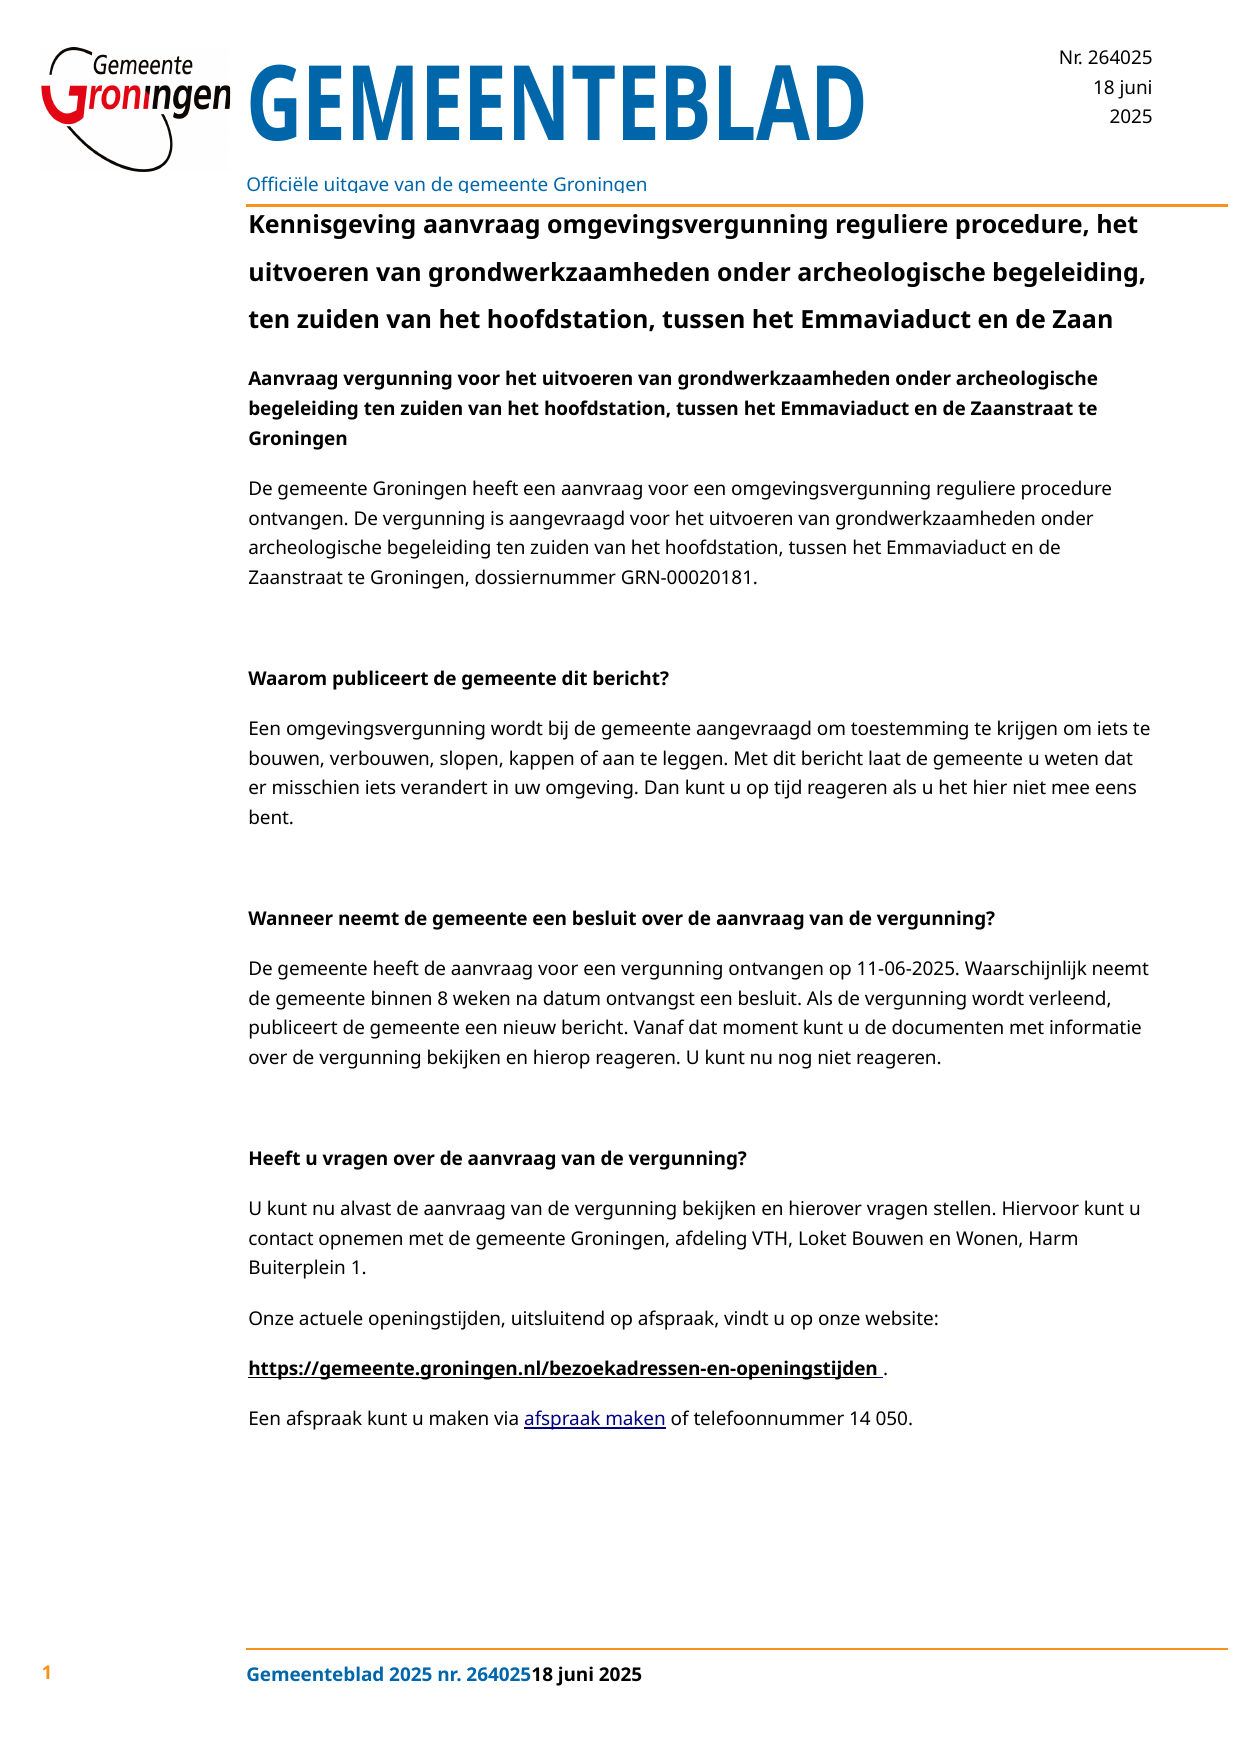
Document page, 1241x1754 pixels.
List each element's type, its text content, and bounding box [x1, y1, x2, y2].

picture [41, 47, 231, 172]
text Waarom publiceert de gemeente dit bericht? [248, 665, 1152, 690]
text Onze actuele openingstijden, uitsluitend op afspraak, vindt u op onze website: [248, 1305, 1152, 1330]
text U kunt nu alvast de aanvraag van de vergunning bekijken en hierover vragen stellen. Hiervoor kunt u contact opnemen met de gemeente Groningen, afdeling VTH, Loket Bouwen en Wonen, Harm Buiterplein 1. [248, 1195, 1152, 1280]
text Een afspraak kunt u maken via afspraak maken of telefoonnummer 14 050. [248, 1406, 1152, 1431]
text De gemeente heeft de aanvraag voor een vergunning ontvangen op 11-06-2025. Waarschijnlijk neemt de gemeente binnen 8 weken na datum ontvangst een besluit. Als de vergunning wordt verleend, publiceert de gemeente een nieuw bericht. Vanaf dat moment kunt u de documenten met informatie over de vergunning bekijken en hierop reageren. U kunt nu nog niet reageren. [248, 955, 1152, 1069]
text Heeft u vragen over de aanvraag van de vergunning? [248, 1145, 1152, 1170]
text Wanneer neemt de gemeente een besluit over de aanvraag van de vergunning? [248, 905, 1152, 930]
text https://gemeente.groningen.nl/bezoekadressen-en-openingstijden . [248, 1355, 1152, 1381]
text Aanvraag vergunning voor het uitvoeren van grondwerkzaamheden onder archeologische begeleiding ten zuiden van het hoofdstation, tussen het Emmaviaduct en de Zaanstraat te Groningen [248, 366, 1152, 450]
text De gemeente Groningen heeft een aanvraag voor een omgevingsvergunning reguliere procedure ontvangen. De vergunning is aangevraagd voor het uitvoeren van grondwerkzaamheden onder archeologische begeleiding ten zuiden van het hoofdstation, tussen het Emmaviaduct en de Zaanstraat te Groningen, dossiernummer GRN-00020181. [248, 475, 1152, 589]
text Een omgevingsvergunning wordt bij de gemeente aangevraagd om toestemming te krijgen om iets te bouwen, verbouwen, slopen, kappen of aan te leggen. Met dit bericht laat de gemeente u weten dat er misschien iets verandert in uw omgeving. Dan kunt u op tijd reageren als u het hier niet mee eens bent. [248, 715, 1152, 829]
text Kennisgeving aanvraag omgevingsvergunning reguliere procedure, het uitvoeren van grondwerkzaamheden onder archeologische begeleiding, ten zuiden van het hoofdstation, tussen het Emmaviaduct en de Zaan [248, 207, 1152, 336]
